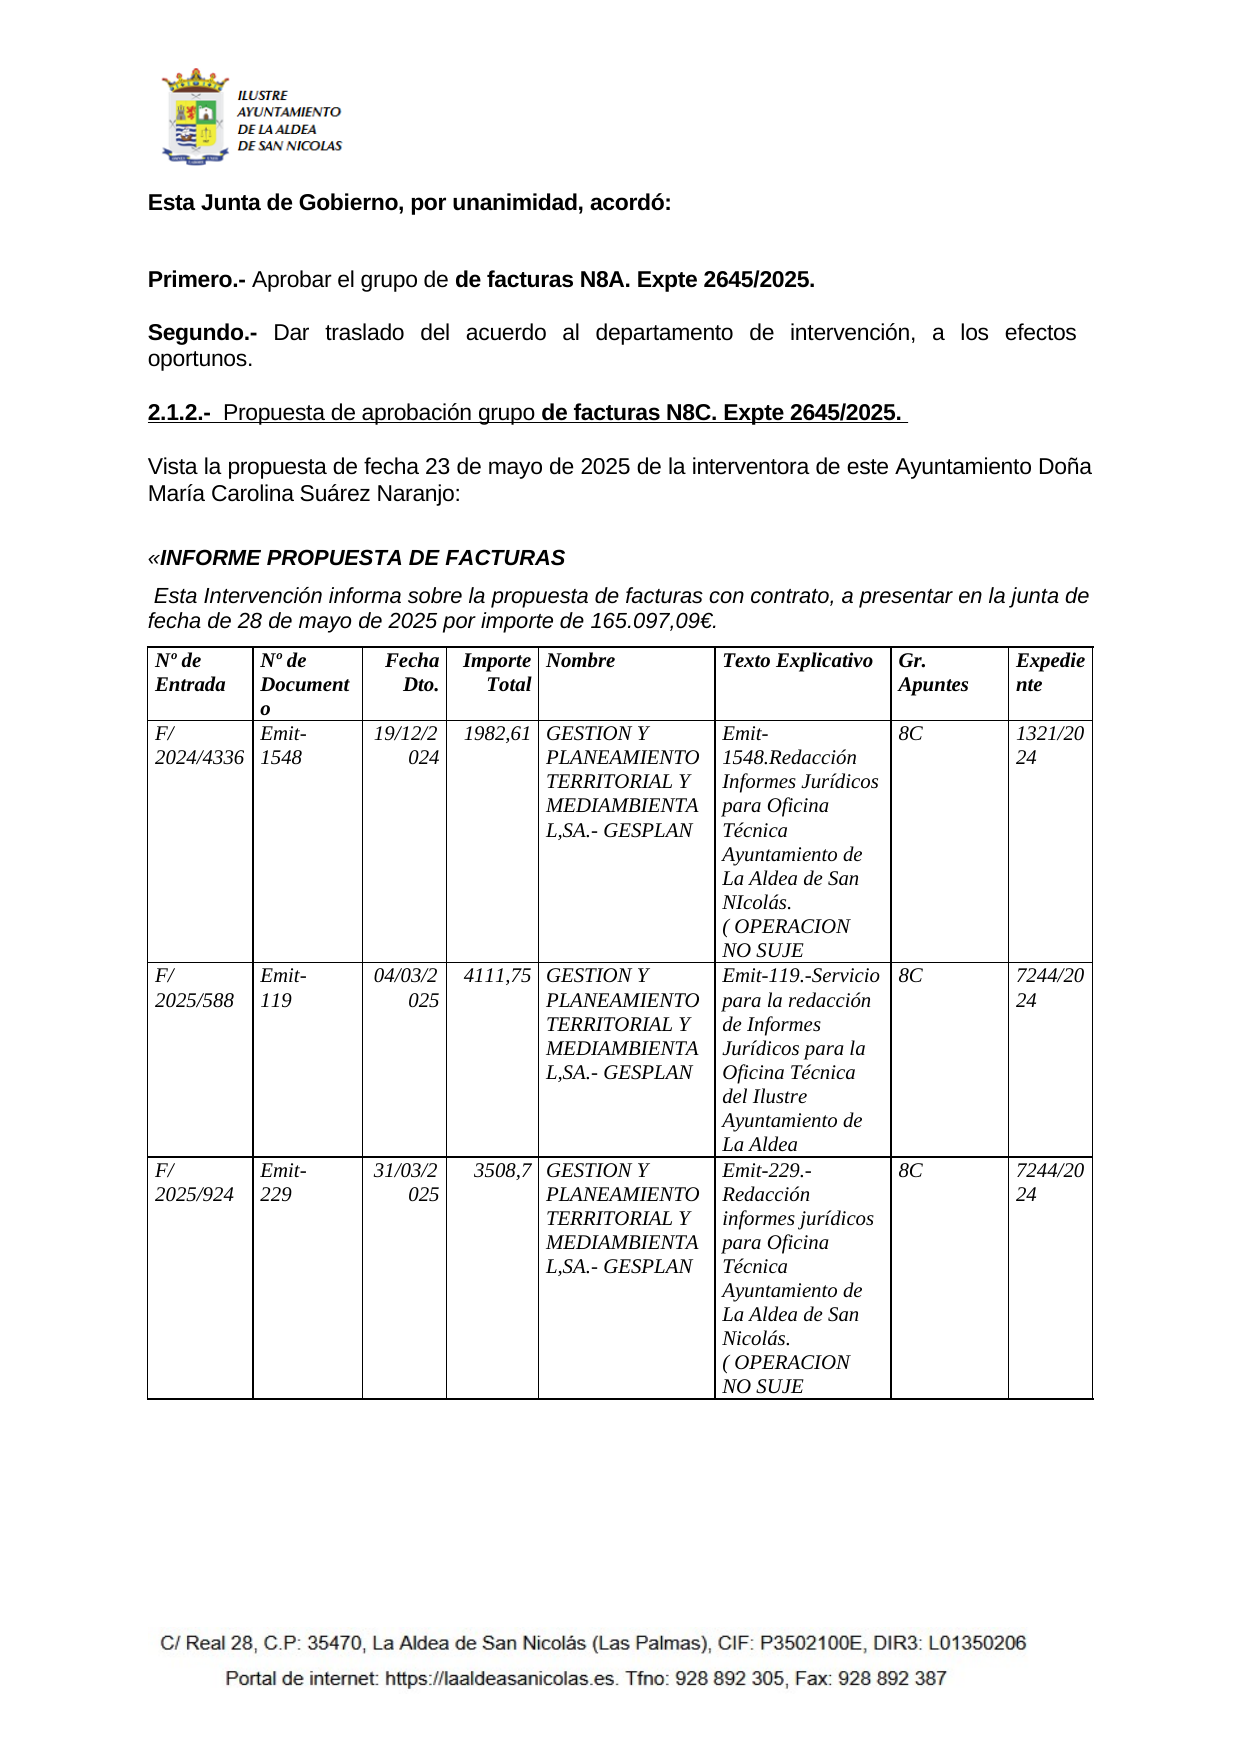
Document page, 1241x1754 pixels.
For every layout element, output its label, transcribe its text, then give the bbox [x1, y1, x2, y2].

table_cell GESTION Y PLANEAMIENTO TERRITORIAL Y MEDIAMBIENTAL,SA.- GESPLAN [539, 721, 714, 962]
text Vista la propuesta de fecha 23 de mayo de 2025 de la interventora de este Ayuntamiento Doña María Carolina Suárez Naranjo: [148, 453, 1093, 506]
text Segundo.- Dar traslado del acuerdo al departamento de intervención, a los efectos oportunos. [148, 319, 1078, 372]
picture [148, 60, 358, 173]
table_cell 7244/2024 [1009, 1158, 1092, 1398]
table_header Nombre [539, 648, 714, 720]
table_cell Emit- 1548 [254, 721, 362, 962]
text Primero.- Aprobar el grupo de de facturas N8A. Expte 2645/2025. [148, 266, 1093, 292]
table_cell 8C [892, 721, 1008, 962]
table_cell Emit- 119 [254, 963, 362, 1156]
text Esta Junta de Gobierno, por unanimidad, acordó: [148, 188, 1093, 215]
table_cell Emit-119.-Servicio para la redacción de Informes Jurídicos para la Oficina Técnica del Ilustre Ayuntamiento de La Aldea [716, 963, 890, 1156]
table_cell F/2024/4336 [148, 721, 252, 962]
table_header Importe Total [447, 648, 538, 720]
table_cell F/2025/588 [148, 963, 252, 1156]
table_header Texto Explicativo [716, 648, 890, 720]
table_header Fecha Dto. [363, 648, 446, 720]
text «INFORME PROPUESTA DE FACTURAS [148, 545, 1093, 571]
table_cell 8C [892, 963, 1008, 1156]
table_header Gr. Apuntes [892, 648, 1008, 720]
table_cell 7244/2024 [1009, 963, 1092, 1156]
table_header Nº de Documento [254, 648, 362, 720]
table_cell 1321/2024 [1009, 721, 1092, 962]
picture [149, 1627, 1034, 1694]
table_cell 8C [892, 1158, 1008, 1398]
table_cell Emit- 229 [254, 1158, 362, 1398]
table_cell Emit-1548.Redacción Informes Jurídicos para Oficina Técnica Ayuntamiento de La Aldea de San NIcolás. ( OPERACION NO SUJE [716, 721, 890, 962]
table_cell 3508,7 [447, 1158, 538, 1398]
table_header Nº de Entrada [148, 648, 252, 720]
table_cell 31/03/2025 [363, 1158, 446, 1398]
text 2.1.2.- Propuesta de aprobación grupo de facturas N8C. Expte 2645/2025. [148, 399, 1093, 426]
table_cell GESTION Y PLANEAMIENTO TERRITORIAL Y MEDIAMBIENTAL,SA.- GESPLAN [539, 963, 714, 1156]
table_cell 4111,75 [447, 963, 538, 1156]
table_cell F/2025/924 [148, 1158, 252, 1398]
table_cell Emit-229.-Redacción informes jurídicos para Oficina Técnica Ayuntamiento de La Aldea de San Nicolás. ( OPERACION NO SUJE [716, 1158, 890, 1398]
table_cell 04/03/2025 [363, 963, 446, 1156]
table_cell 1982,61 [447, 721, 538, 962]
table_cell 19/12/2024 [363, 721, 446, 962]
text Esta Intervención informa sobre la propuesta de facturas con contrato, a presentar en la junta de fecha de 28 de mayo de 2025 por importe de 165.097,09€. [148, 583, 1093, 633]
table_cell GESTION Y PLANEAMIENTO TERRITORIAL Y MEDIAMBIENTAL,SA.- GESPLAN [539, 1158, 714, 1398]
table_header Expediente [1009, 648, 1092, 720]
